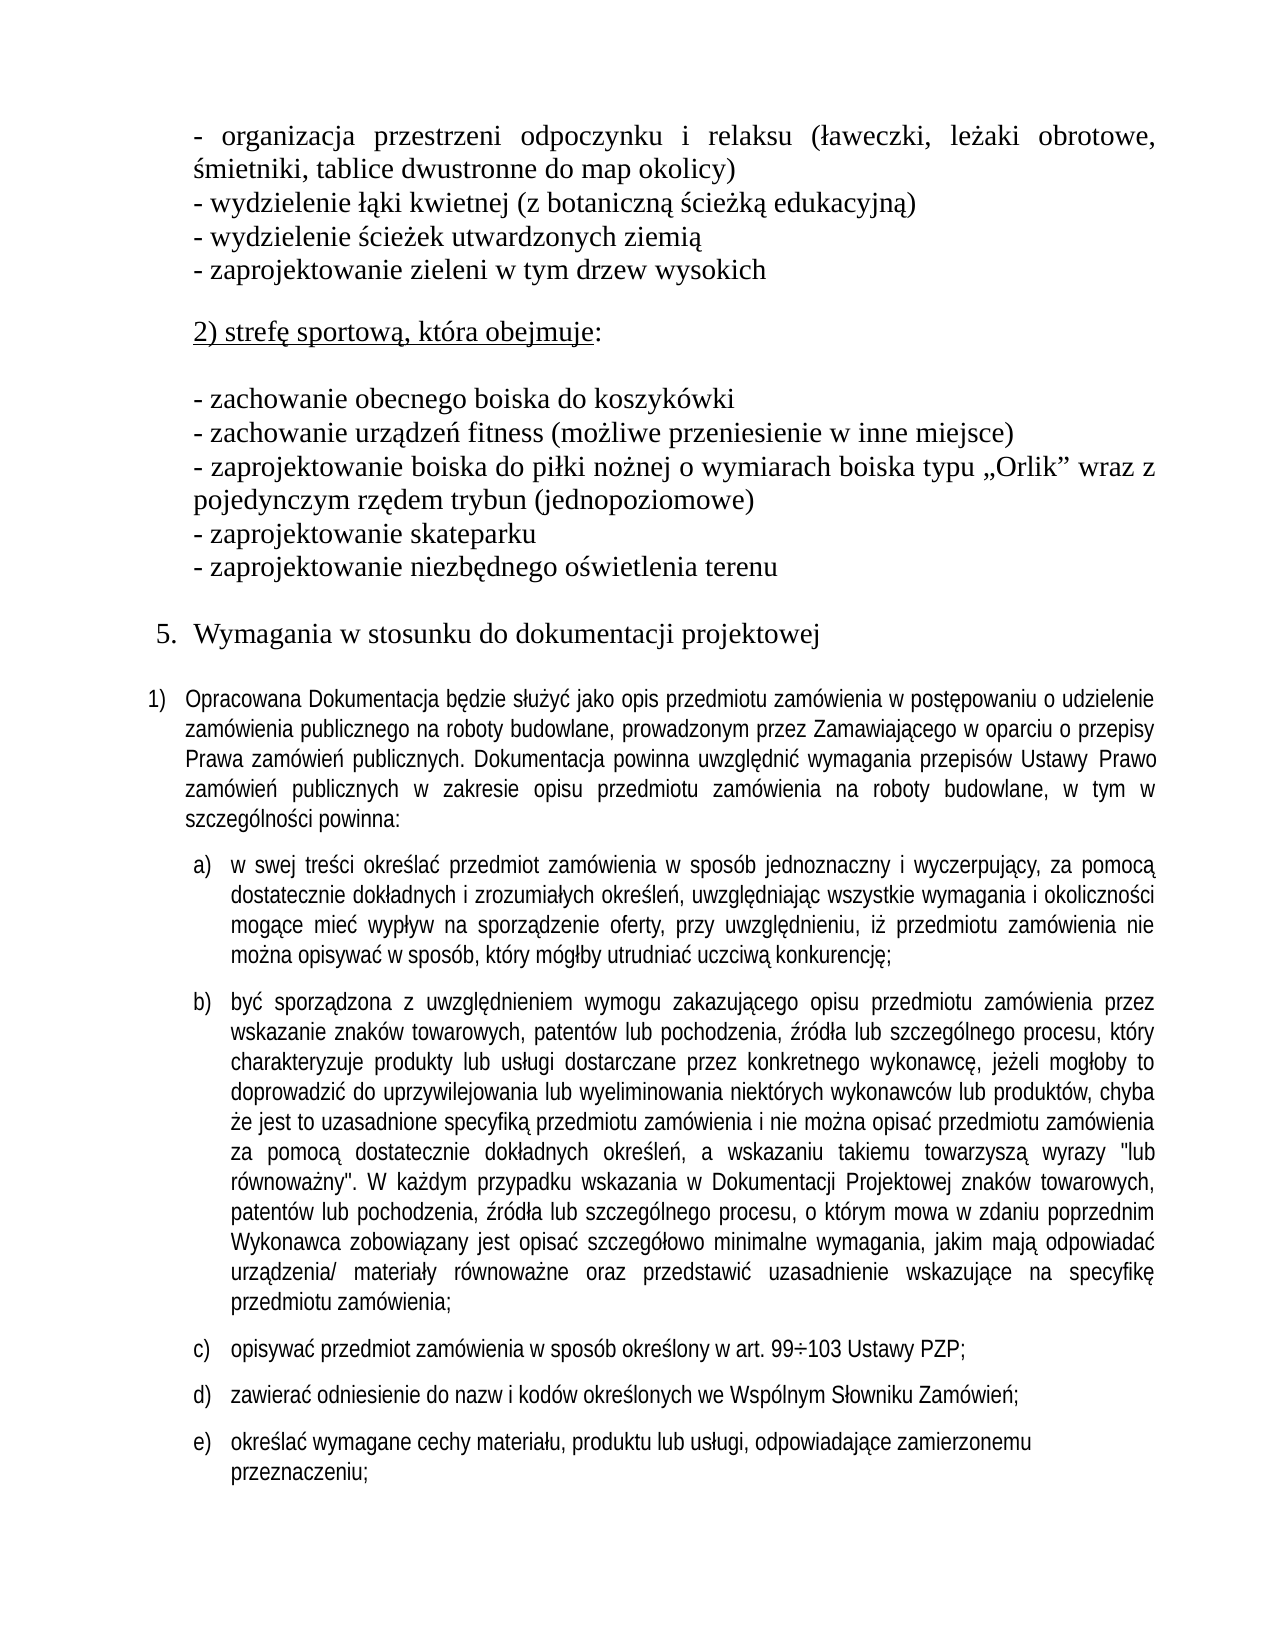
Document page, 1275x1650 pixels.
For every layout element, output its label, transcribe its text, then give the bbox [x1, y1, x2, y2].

list Wymagania w stosunku do dokumentacji projektowej [156, 616, 1157, 650]
list być sporządzona z uwzględnieniem wymogu zakazującego opisu przedmiotu zamówienia przez wskazanie znaków towarowych, patentów lub pochodzenia, źródła lub szczególnego procesu, który charakteryzuje produkty lub usługi dostarczane przez konkretnego wykonawcę, jeżeli mogłoby to doprowadzić do uprzywilejowania lub wyeliminowania niektórych wykonawców lub produktów, chyba że jest to uzasadnione specyfiką przedmiotu zamówienia i nie można opisać przedmiotu zamówienia za pomocą dostatecznie dokładnych określeń, a wskazaniu takiemu towarzyszą wyrazy "lub równoważny". W każdym przypadku wskazania w Dokumentacji Projektowej znaków towarowych, patentów lub pochodzenia, źródła lub szczególnego procesu, o którym mowa w zdaniu poprzednim Wykonawca zobowiązany jest opisać szczegółowo minimalne wymagania, jakim mają odpowiadać urządzenia/ materiały równoważne oraz przedstawić uzasadnienie wskazujące na specyfikę przedmiotu zamówienia; [193, 987, 1157, 1316]
text - zaprojektowanie zieleni w tym drzew wysokich [193, 252, 1157, 286]
text 2) strefę sportową, która obejmuje: [193, 314, 1157, 348]
text - wydzielenie łąki kwietnej (z botaniczną ścieżką edukacyjną) [193, 185, 1157, 219]
list określać wymagane cechy materiału, produktu lub usługi, odpowiadające zamierzonemu przeznaczeniu; [193, 1427, 1157, 1486]
list w swej treści określać przedmiot zamówienia w sposób jednoznaczny i wyczerpujący, za pomocą dostatecznie dokładnych i zrozumiałych określeń, uwzględniając wszystkie wymagania i okoliczności mogące mieć wypływ na sporządzenie oferty, przy uwzględnieniu, iż przedmiotu zamówienia nie można opisywać w sposób, który mógłby utrudniać uczciwą konkurencję; [193, 850, 1157, 969]
list zawierać odniesienie do nazw i kodów określonych we Wspólnym Słowniku Zamówień; [193, 1380, 1157, 1409]
text - zachowanie obecnego boiska do koszykówki [193, 382, 1157, 415]
text - zaprojektowanie skateparku [193, 516, 1157, 549]
text - zachowanie urządzeń fitness (możliwe przeniesienie w inne miejsce) [193, 415, 1157, 449]
text - wydzielenie ścieżek utwardzonych ziemią [193, 219, 1157, 252]
list Opracowana Dokumentacja będzie służyć jako opis przedmiotu zamówienia w postępowaniu o udzielenie zamówienia publicznego na roboty budowlane, prowadzonym przez Zamawiającego w oparciu o przepisy Prawa zamówień publicznych. Dokumentacja powinna uwzględnić wymagania przepisów Ustawy Prawo zamówień publicznych w zakresie opisu przedmiotu zamówienia na roboty budowlane, w tym w szczególności powinna: [148, 683, 1157, 832]
text - zaprojektowanie boiska do piłki nożnej o wymiarach boiska typu „Orlik” wraz z pojedynczym rzędem trybun (jednopoziomowe) [193, 449, 1157, 516]
text - organizacja przestrzeni odpoczynku i relaksu (ławeczki, leżaki obrotowe, śmietniki, tablice dwustronne do map okolicy) [193, 118, 1157, 185]
list opisywać przedmiot zamówienia w sposób określony w art. 99÷103 Ustawy PZP; [193, 1333, 1157, 1362]
text - zaprojektowanie niezbędnego oświetlenia terenu [193, 549, 1157, 583]
